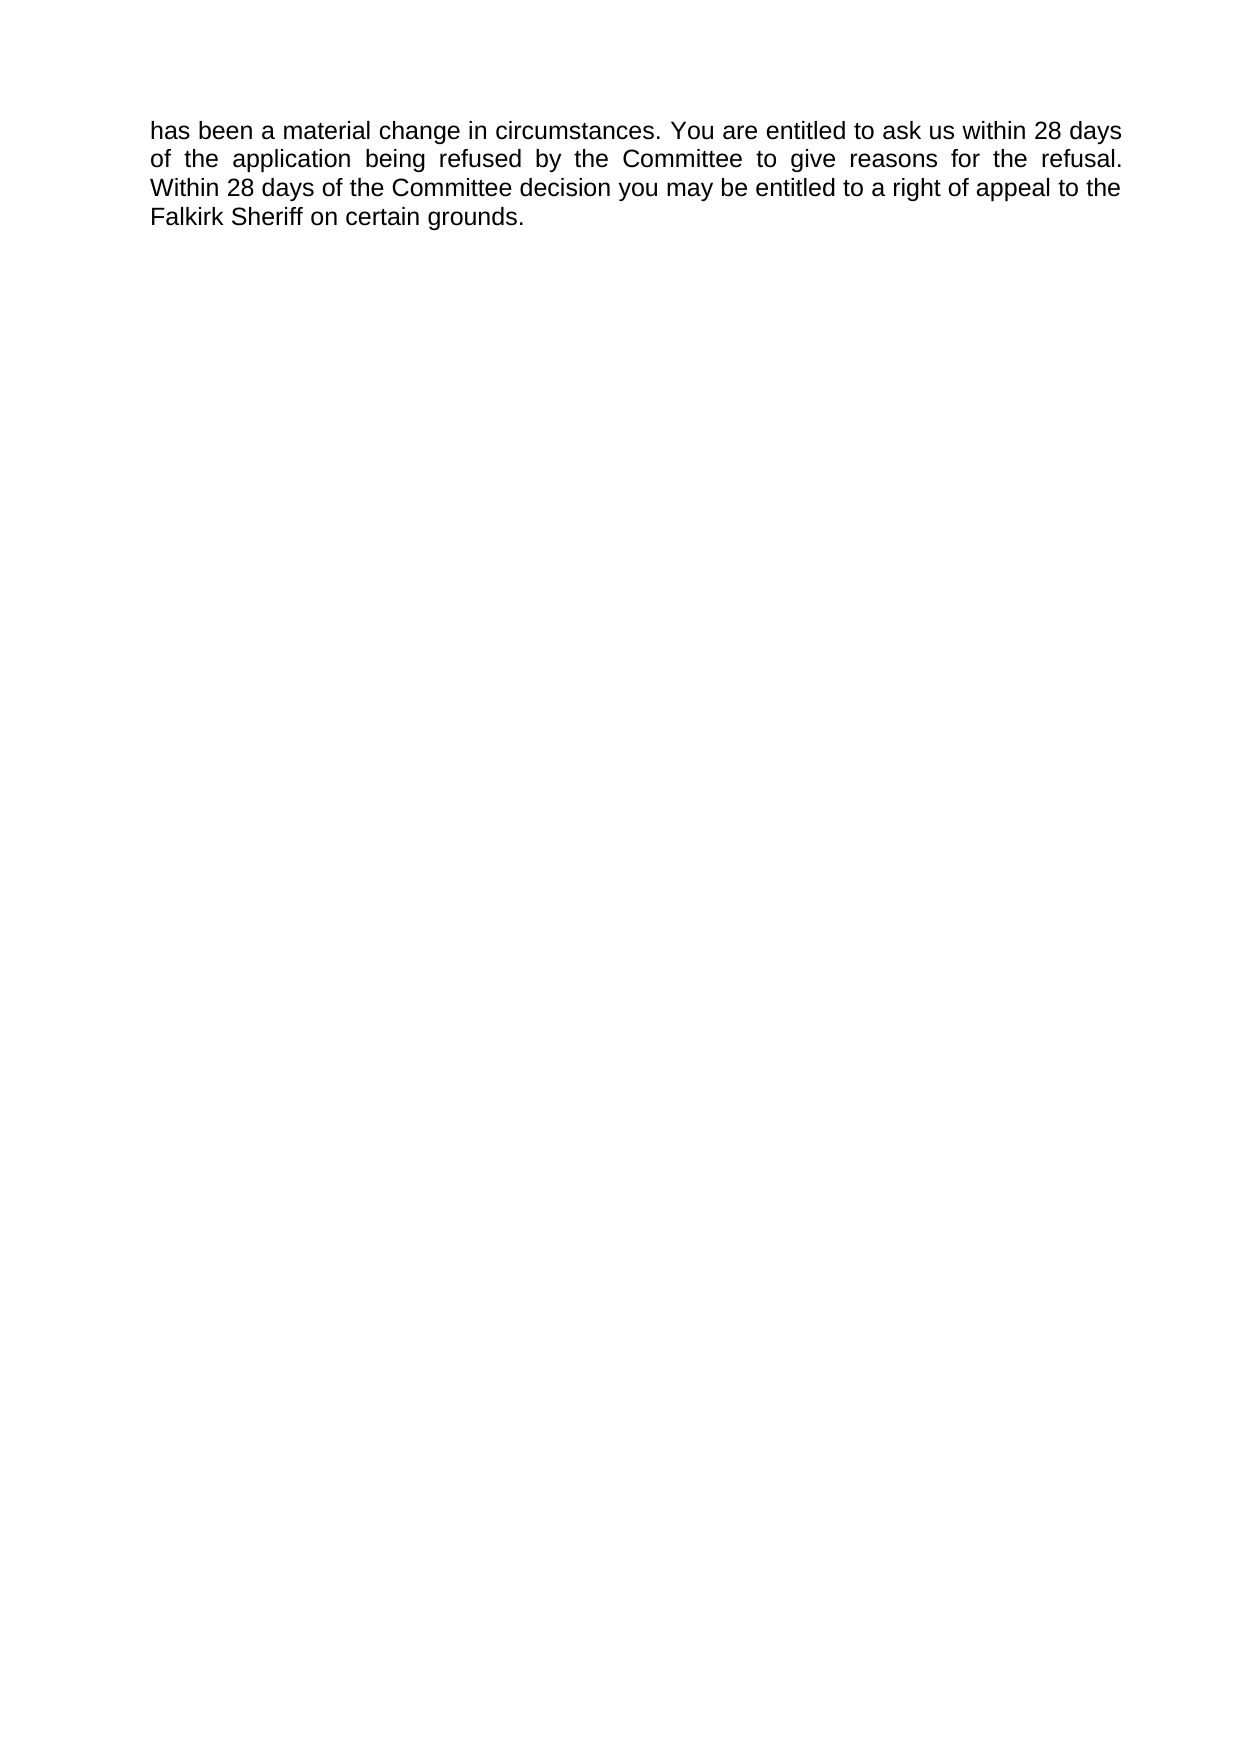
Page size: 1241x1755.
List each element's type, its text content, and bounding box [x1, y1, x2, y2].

text has been a material change in circumstances. You are entitled to ask us within 28 days of the application being refused by the Committee to give reasons for the refusal. Within 28 days of the Committee decision you may be entitled to a right of appeal to the Falkirk Sheriff on certain grounds. [150, 116, 1123, 231]
